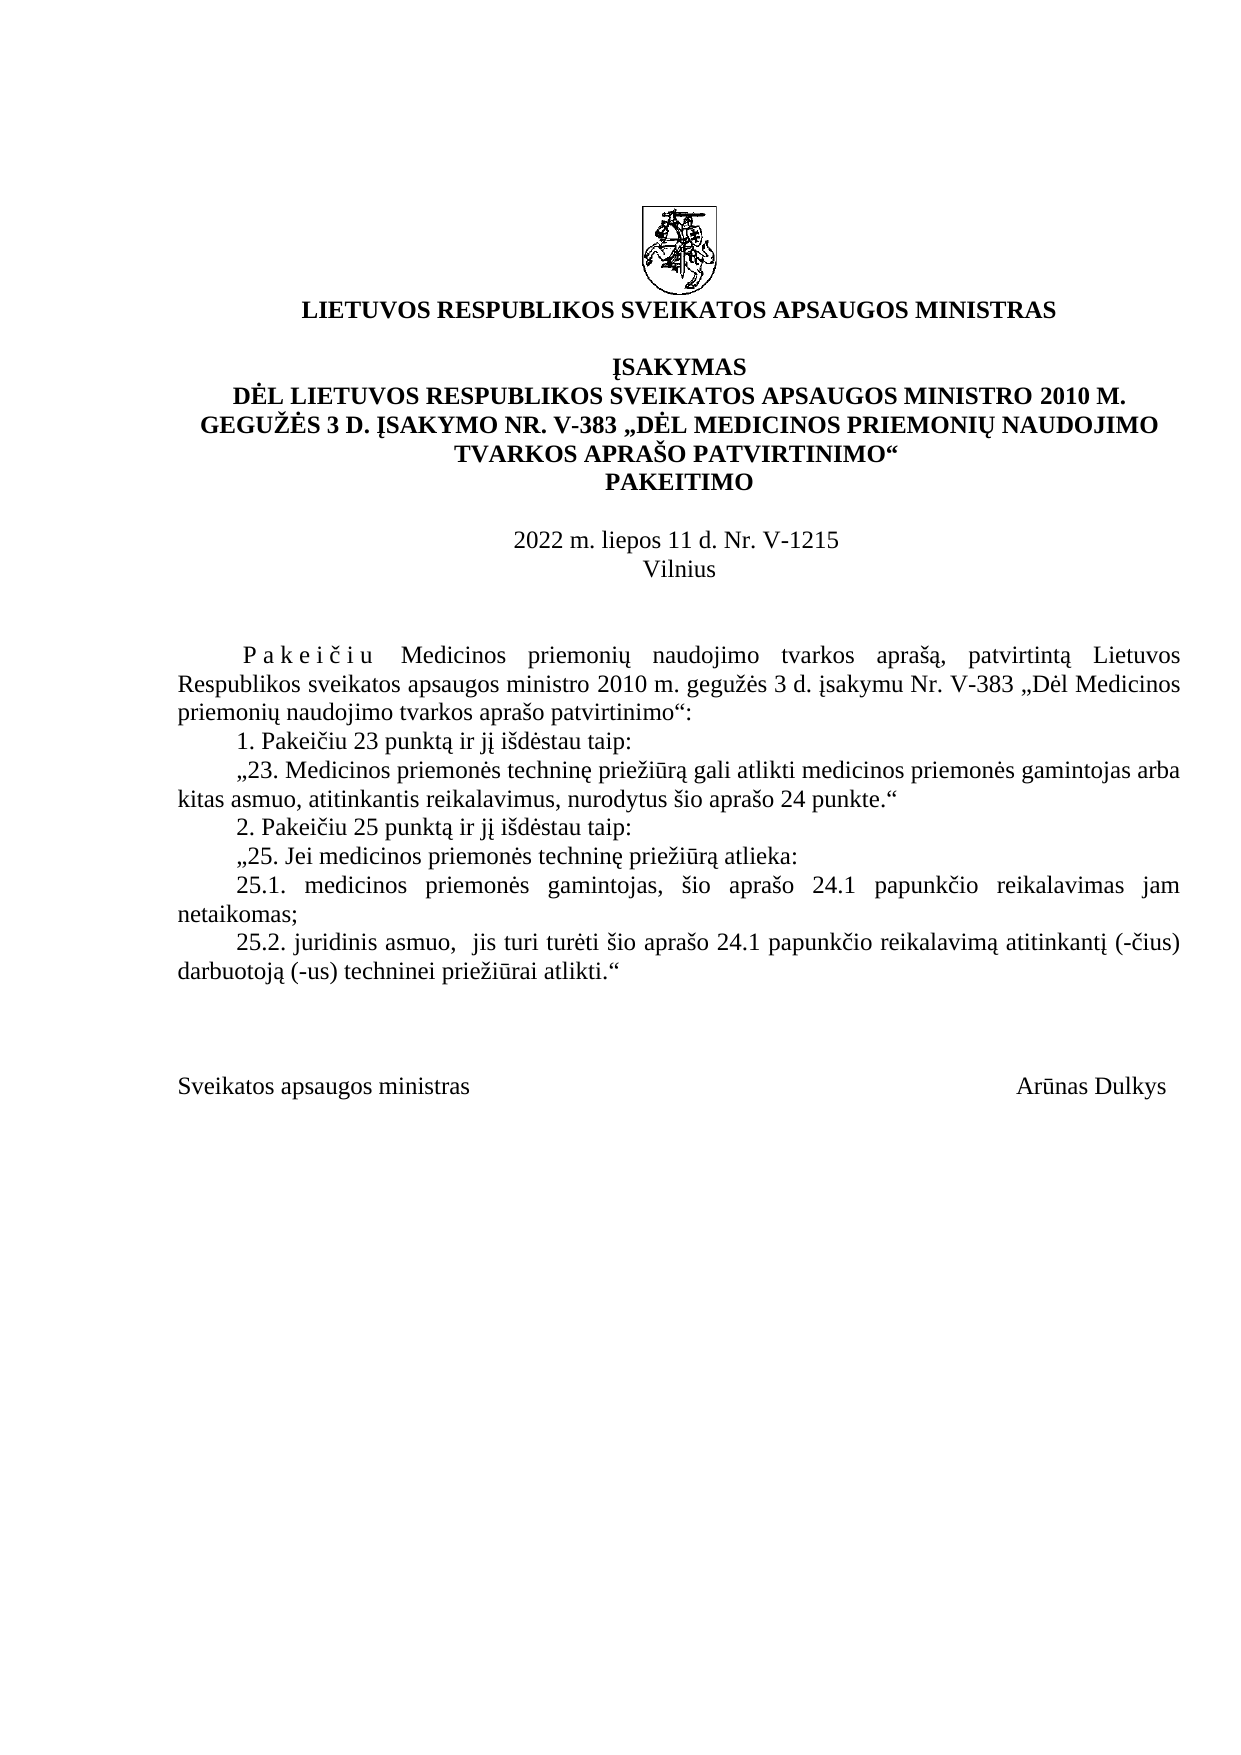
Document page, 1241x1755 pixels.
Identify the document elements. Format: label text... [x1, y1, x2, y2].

text LIETUVOS RESPUBLIKOS SVEIKATOS APSAUGOS MINISTRAS [177, 295, 1181, 324]
text 2022 m. liepos 11 d. Nr. V-1215 [177, 525, 1181, 554]
text DĖL LIETUVOS RESPUBLIKOS SVEIKATOS APSAUGOS MINISTRO 2010 M. GEGUŽĖS 3 D. ĮSAKYMO NR. V-383 „DĖL MEDICINOS PRIEMONIŲ NAUDOJIMO TVARKOS APRAŠO PATVIRTINIMO“ [177, 381, 1181, 467]
text Vilnius [177, 554, 1181, 582]
text „23. Medicinos priemonės techninę priežiūrą gali atlikti medicinos priemonės gamintojas arba kitas asmuo, atitinkantis reikalavimus, nurodytus šio aprašo 24 punkte.“ [177, 755, 1181, 812]
text Pakeičiu Medicinos priemonių naudojimo tvarkos aprašą, patvirtintą Lietuvos Respublikos sveikatos apsaugos ministro 2010 m. gegužės 3 d. įsakymu Nr. V-383 „Dėl Medicinos priemonių naudojimo tvarkos aprašo patvirtinimo“: [177, 640, 1181, 726]
text 25.2. juridinis asmuo, jis turi turėti šio aprašo 24.1 papunkčio reikalavimą atitinkantį (-čius) darbuotoją (-us) techninei priežiūrai atlikti.“ [177, 927, 1181, 985]
text 2. Pakeičiu 25 punktą ir jį išdėstau taip: [177, 812, 1181, 841]
text Sveikatos apsaugos ministras Arūnas Dulkys [177, 1071, 1181, 1100]
text ĮSAKYMAS [177, 352, 1181, 381]
text „25. Jei medicinos priemonės techninę priežiūrą atlieka: [177, 841, 1181, 870]
text 25.1. medicinos priemonės gamintojas, šio aprašo 24.1 papunkčio reikalavimas jam netaikomas; [177, 870, 1181, 927]
text 1. Pakeičiu 23 punktą ir jį išdėstau taip: [177, 726, 1181, 755]
text PAKEITIMO [177, 467, 1181, 496]
